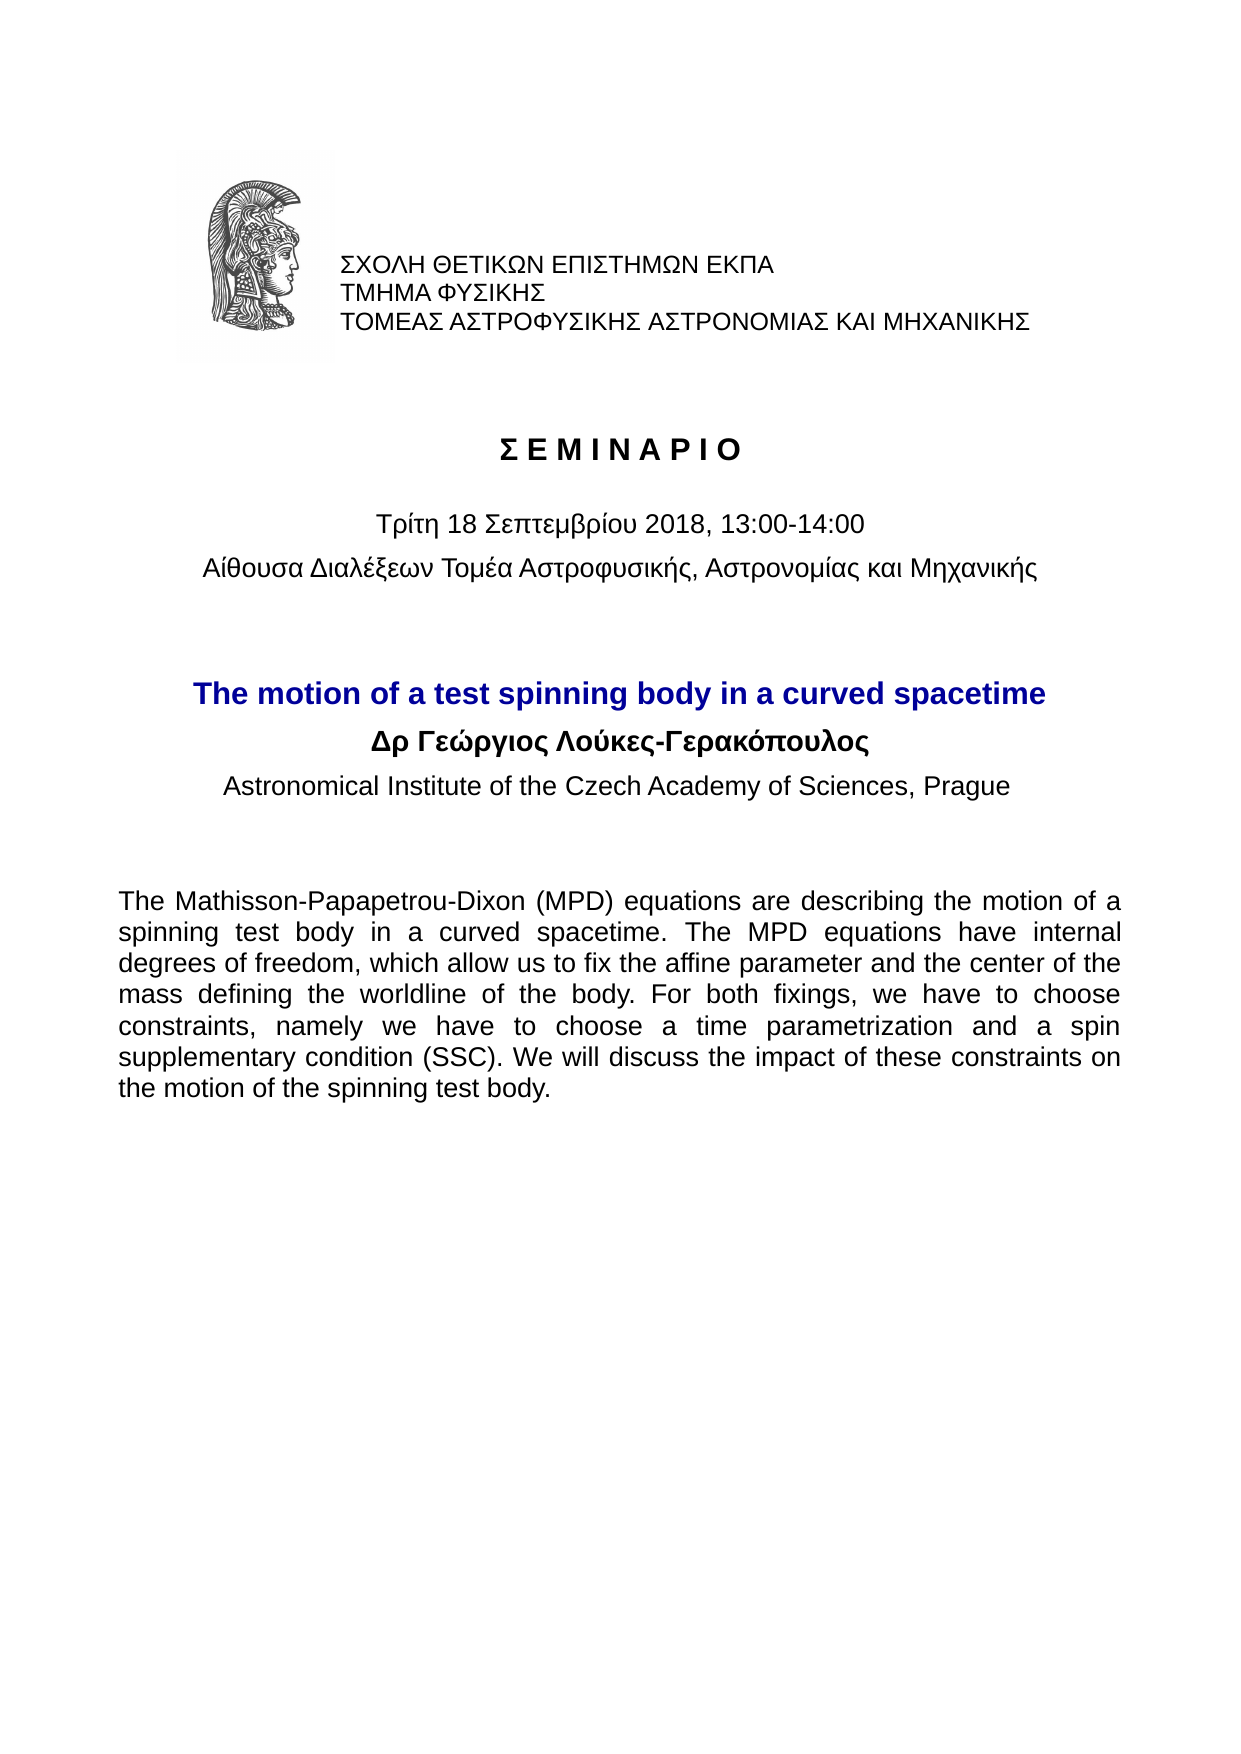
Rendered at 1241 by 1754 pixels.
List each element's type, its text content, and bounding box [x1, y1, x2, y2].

text Astronomical Institute of the Czech Academy of Sciences, Prague [118, 769, 1122, 801]
text The motion of a test spinning body in a curved spacetime [118, 642, 1122, 711]
text The Mathisson-Papapetrou-Dixon (MPD) equations are describing the motion of a spinning test body in a curved spacetime. The MPD equations have internal degrees of freedom, which allow us to fix the affine parameter and the center of the mass defining the worldline of the body. For both fixings, we have to choose constraints, namely we have to choose a time parametrization and a spin supplementary condition (SSC). We will discuss the impact of these constraints on the motion of the spinning test body. [118, 885, 1122, 1103]
text Δρ Γεώργιος Λούκες-Γερακόπουλος [118, 723, 1122, 757]
text Σ Ε Μ Ι Ν Α Ρ Ι Ο [118, 431, 1122, 467]
text Αίθουσα Διαλέξεων Τομέα Αστροφυσικής, Αστρονομίας και Μηχανικής [118, 552, 1122, 583]
text ΣΧΟΛΗ ΘΕΤΙΚΩΝ ΕΠΙΣΤΗΜΩΝ ΕΚΠΑ ΤΜΗΜΑ ΦΥΣΙΚΗΣ ΤΟΜΕΑΣ ΑΣΤΡΟΦΥΣΙΚΗΣ AΣΤΡΟΝΟΜΙΑΣ ΚΑΙ ΜΗΧΑΝΙΚΗΣ [335, 249, 1122, 336]
text Τρίτη 18 Σεπτεμβρίου 2018, 13:00-14:00 [118, 479, 1122, 539]
text [118, 249, 176, 336]
